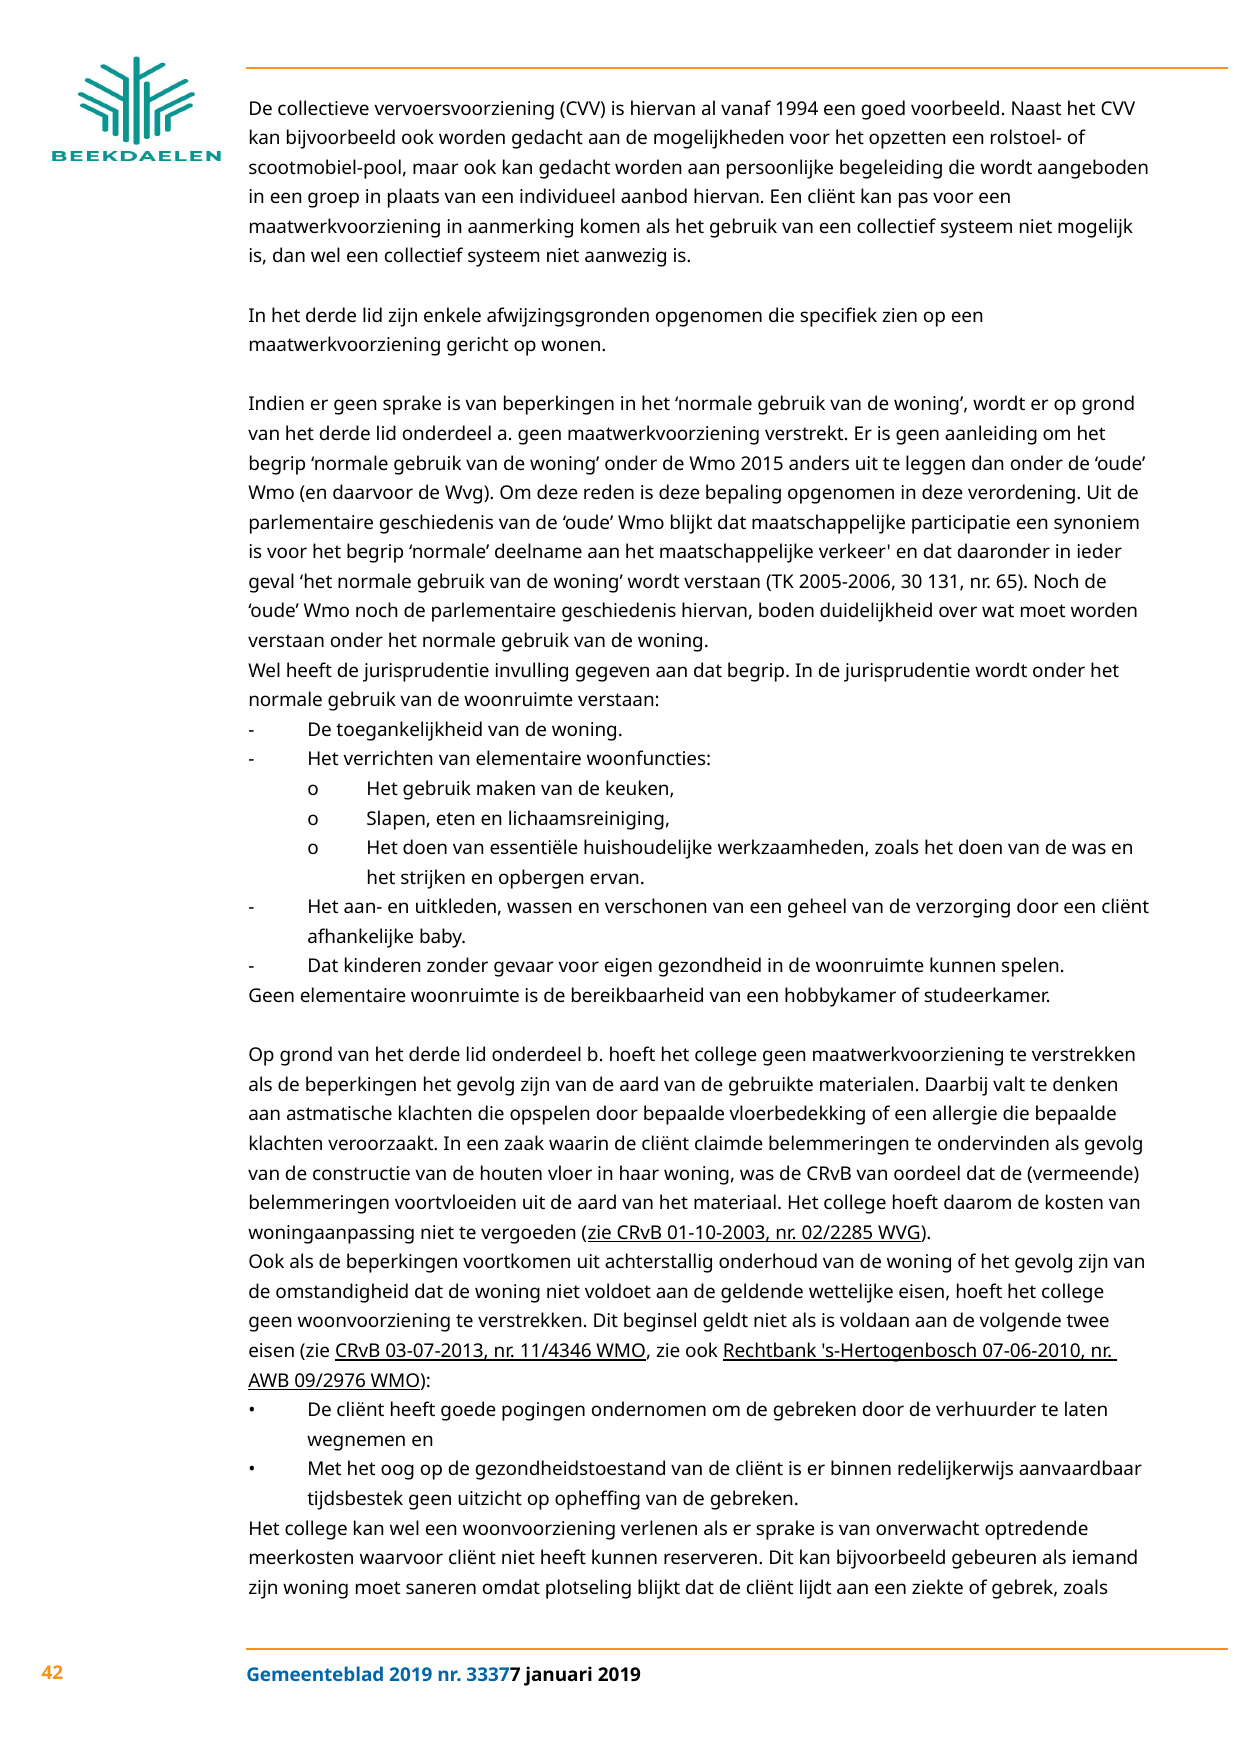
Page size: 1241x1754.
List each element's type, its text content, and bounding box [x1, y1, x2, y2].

text Geen elementaire woonruimte is de bereikbaarheid van een hobbykamer of studeerkamer. [248, 982, 1152, 1008]
text Wel heeft de jurisprudentie invulling gegeven aan dat begrip. In de jurisprudentie wordt onder het normale gebruik van de woonruimte verstaan: [248, 657, 1152, 712]
text Ook als de beperkingen voortkomen uit achterstallig onderhoud van de woning of het gevolg zijn van de omstandigheid dat de woning niet voldoet aan de geldende wettelijke eisen, hoeft het college geen woonvoorziening te verstrekken. Dit beginsel geldt niet als is voldaan aan de volgende twee eisen (zie CRvB 03-07-2013, nr. 11/4346 WMO, zie ook Rechtbank 's-Hertogenbosch 07-06-2010, nr. AWB 09/2976 WMO): [248, 1248, 1152, 1393]
text Indien er geen sprake is van beperkingen in het ‘normale gebruik van de woning’, wordt er op grond van het derde lid onderdeel a. geen maatwerkvoorziening verstrekt. Er is geen aanleiding om het begrip ‘normale gebruik van de woning’ onder de Wmo 2015 anders uit te leggen dan onder de ‘oude’ Wmo (en daarvoor de Wvg). Om deze reden is deze bepaling opgenomen in deze verordening. Uit de parlementaire geschiedenis van de ‘oude’ Wmo blijkt dat maatschappelijke participatie een synoniem is voor het begrip ‘normale’ deelname aan het maatschappelijke verkeer' en dat daaronder in ieder geval ‘het normale gebruik van de woning’ wordt verstaan (TK 2005-2006, 30 131, nr. 65). Noch de ‘oude’ Wmo noch de parlementaire geschiedenis hiervan, boden duidelijkheid over wat moet worden verstaan onder het normale gebruik van de woning. [248, 391, 1152, 653]
list De toegankelijkheid van de woning. [248, 716, 1152, 742]
list Slapen, eten en lichaamsreiniging, [307, 805, 1152, 831]
list De cliënt heeft goede pogingen ondernomen om de gebreken door de verhuurder te laten wegnemen en [248, 1396, 1152, 1452]
text De collectieve vervoersvoorziening (CVV) is hiervan al vanaf 1994 een goed voorbeeld. Naast het CVV kan bijvoorbeeld ook worden gedacht aan de mogelijkheden voor het opzetten een rolstoel- of scootmobiel-pool, maar ook kan gedacht worden aan persoonlijke begeleiding die wordt aangeboden in een groep in plaats van een individueel aanbod hiervan. Een cliënt kan pas voor een maatwerkvoorziening in aanmerking komen als het gebruik van een collectief systeem niet mogelijk is, dan wel een collectief systeem niet aanwezig is. [248, 95, 1152, 268]
list Het gebruik maken van de keuken, [307, 775, 1152, 801]
text Het college kan wel een woonvoorziening verlenen als er sprake is van onverwacht optredende meerkosten waarvoor cliënt niet heeft kunnen reserveren. Dit kan bijvoorbeeld gebeuren als iemand zijn woning moet saneren omdat plotseling blijkt dat de cliënt lijdt aan een ziekte of gebrek, zoals [248, 1515, 1152, 1600]
list Het verrichten van elementaire woonfuncties: [248, 746, 1152, 771]
list Het aan- en uitkleden, wassen en verschonen van een geheel van de verzorging door een cliënt afhankelijke baby. [248, 893, 1152, 949]
text In het derde lid zijn enkele afwijzingsgronden opgenomen die specifiek zien op een maatwerkvoorziening gericht op wonen. [248, 302, 1152, 357]
list Dat kinderen zonder gevaar voor eigen gezondheid in de woonruimte kunnen spelen. [248, 953, 1152, 978]
picture [41, 47, 231, 172]
text Op grond van het derde lid onderdeel b. hoeft het college geen maatwerkvoorziening te verstrekken als de beperkingen het gevolg zijn van de aard van de gebruikte materialen. Daarbij valt te denken aan astmatische klachten die opspelen door bepaalde vloerbedekking of een allergie die bepaalde klachten veroorzaakt. In een zaak waarin de cliënt claimde belemmeringen te ondervinden als gevolg van de constructie van de houten vloer in haar woning, was de CRvB van oordeel dat de (vermeende) belemmeringen voortvloeiden uit de aard van het materiaal. Het college hoeft daarom de kosten van woningaanpassing niet te vergoeden (zie CRvB 01-10-2003, nr. 02/2285 WVG). [248, 1041, 1152, 1245]
list Het doen van essentiële huishoudelijke werkzaamheden, zoals het doen van de was en het strijken en opbergen ervan. [307, 834, 1152, 890]
list Met het oog op de gezondheidstoestand van de cliënt is er binnen redelijkerwijs aanvaardbaar tijdsbestek geen uitzicht op opheffing van de gebreken. [248, 1456, 1152, 1511]
